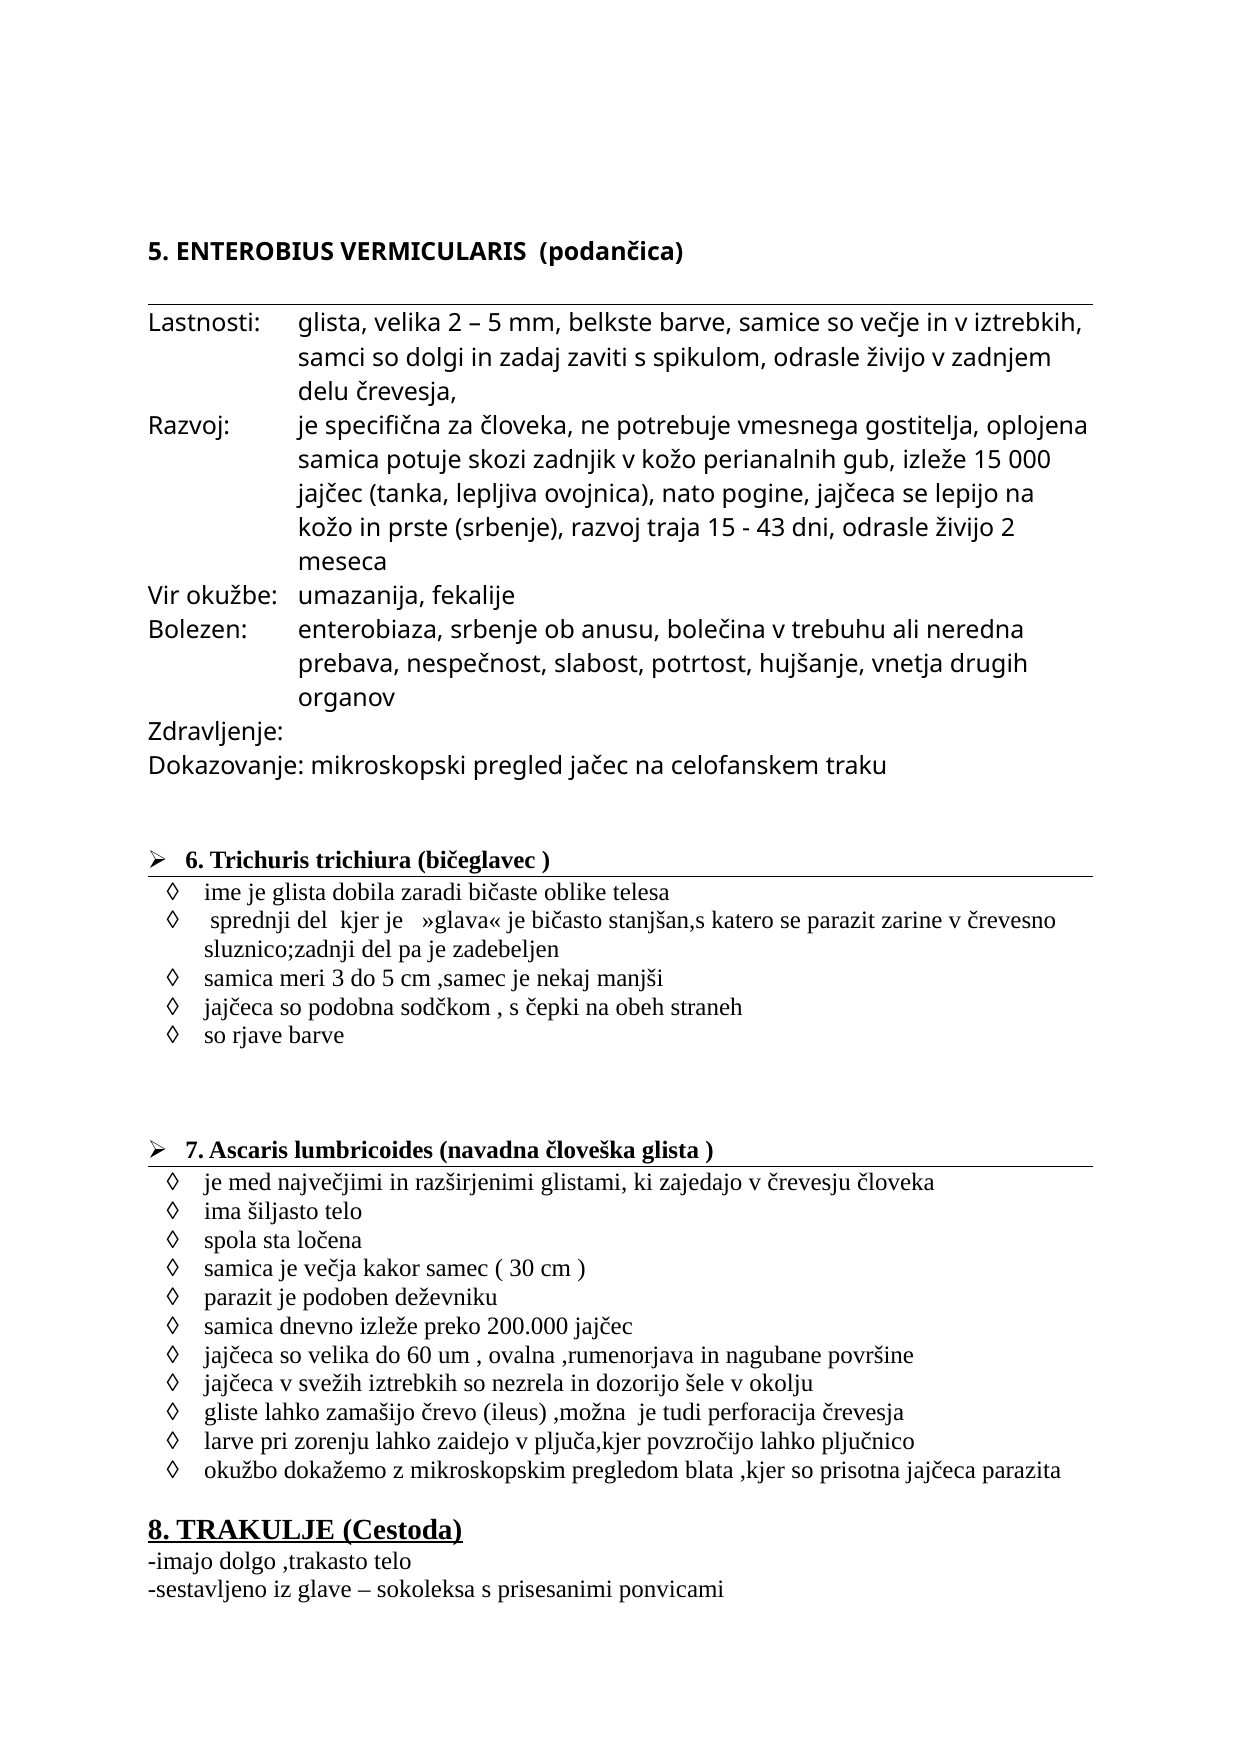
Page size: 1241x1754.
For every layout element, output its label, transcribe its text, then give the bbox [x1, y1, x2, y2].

list samica je večja kakor samec ( 30 cm ) [166, 1253, 1093, 1282]
list je med največjimi in razširjenimi glistami, ki zajedajo v črevesju človeka [166, 1167, 1093, 1196]
list samica dnevno izleže preko 200.000 jajčec [166, 1311, 1093, 1340]
list jajčeca so podobna sodčkom , s čepki na obeh straneh [166, 992, 1093, 1020]
text Razvoj: je specifična za človeka, ne potrebuje vmesnega gostitelja, oplojena samica potuje skozi zadnjik v kožo perianalnih gub, izleže 15 000 jajčec (tanka, lepljiva ovojnica), nato pogine, jajčeca se lepijo na kožo in prste (srbenje), razvoj traja 15 - 43 dni, odrasle živijo 2 meseca [148, 407, 1093, 578]
list okužbo dokažemo z mikroskopskim pregledom blata ,kjer so prisotna jajčeca parazita [166, 1455, 1093, 1483]
list gliste lahko zamašijo črevo (ileus) ,možna je tudi perforacija črevesja [166, 1397, 1093, 1426]
text -imajo dolgo ,trakasto telo [148, 1546, 1093, 1574]
list ima šiljasto telo [166, 1196, 1093, 1225]
list parazit je podoben deževniku [166, 1282, 1093, 1311]
list spola sta ločena [166, 1225, 1093, 1253]
text 5. ENTEROBIUS VERMICULARIS (podančica) [148, 234, 1093, 268]
text Dokazovanje: mikroskopski pregled jačec na celofanskem traku [148, 748, 1093, 782]
list 6. Trichuris trichiura (bičeglavec ) [148, 845, 1093, 876]
list so rjave barve [166, 1020, 1093, 1049]
text Zdravljenje: [148, 714, 1093, 748]
list sprednji del kjer je »glava« je bičasto stanjšan,s katero se parazit zarine v črevesno sluznico;zadnji del pa je zadebeljen [166, 905, 1093, 963]
list samica meri 3 do 5 cm ,samec je nekaj manjši [166, 963, 1093, 992]
list 7. Ascaris lumbricoides (navadna človeška glista ) [148, 1135, 1093, 1166]
list ime je glista dobila zaradi bičaste oblike telesa [166, 877, 1093, 905]
text Vir okužbe: umazanija, fekalije [148, 578, 1093, 612]
list larve pri zorenju lahko zaidejo v pljuča,kjer povzročijo lahko pljučnico [166, 1426, 1093, 1455]
text Lastnosti: glista, velika 2 – 5 mm, belkste barve, samice so večje in v iztrebkih, samci so dolgi in zadaj zaviti s spikulom, odrasle živijo v zadnjem delu črevesja, [148, 305, 1093, 407]
text -sestavljeno iz glave – sokoleksa s prisesanimi ponvicami [148, 1574, 1093, 1603]
text 8. TRAKULJE (Cestoda) [148, 1512, 1093, 1546]
list jajčeca v svežih iztrebkih so nezrela in dozorijo šele v okolju [166, 1368, 1093, 1397]
text Bolezen: enterobiaza, srbenje ob anusu, bolečina v trebuhu ali neredna prebava, nespečnost, slabost, potrtost, hujšanje, vnetja drugih organov [148, 612, 1093, 714]
list jajčeca so velika do 60 um , ovalna ,rumenorjava in nagubane površine [166, 1340, 1093, 1368]
